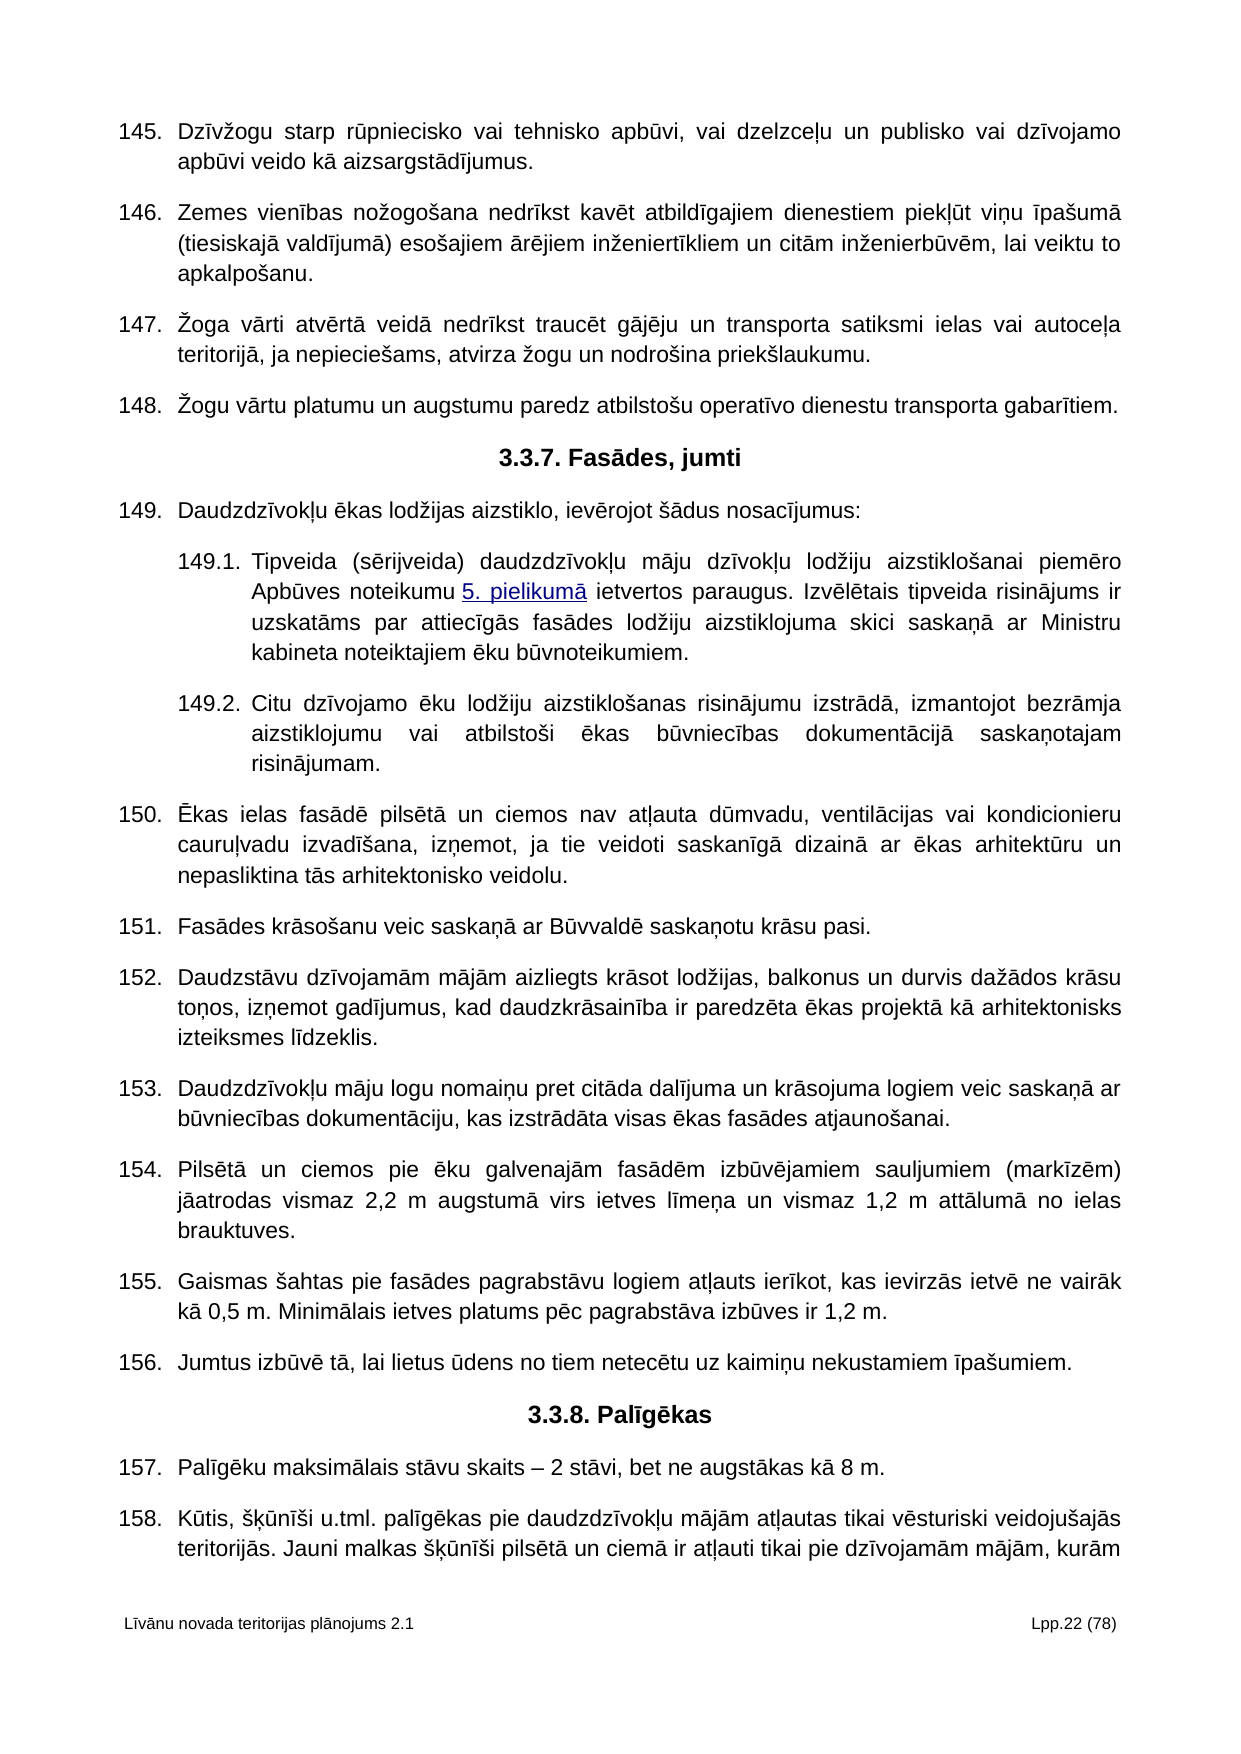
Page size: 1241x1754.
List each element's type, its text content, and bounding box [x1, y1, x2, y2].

text 146. Zemes vienības nožogošana nedrīkst kavēt atbildīgajiem dienestiem piekļūt viņu īpašumā (tiesiskajā valdījumā) esošajiem ārējiem inženiertīkliem un citām inženierbūvēm, lai veiktu to apkalpošanu. [118, 199, 1122, 286]
subtitle 3.3.7. Fasādes, jumti [118, 443, 1122, 472]
text 151. Fasādes krāsošanu veic saskaņā ar Būvvaldē saskaņotu krāsu pasi. [118, 913, 1122, 939]
text 149. Daudzdzīvokļu ēkas lodžijas aizstiklo, ievērojot šādus nosacījumus: [118, 497, 1122, 523]
subtitle 3.3.8. Palīgēkas [118, 1400, 1122, 1429]
text 157. Palīgēku maksimālais stāvu skaits – 2 stāvi, bet ne augstākas kā 8 m. [118, 1454, 1122, 1480]
text 149.1. Tipveida (sērijveida) daudzdzīvokļu māju dzīvokļu lodžiju aizstiklošanai piemēro Apbūves noteikumu 5. pielikumā ietvertos paraugus. Izvēlētais tipveida risinājums ir uzskatāms par attiecīgās fasādes lodžiju aizstiklojuma skici saskaņā ar Ministru kabineta noteiktajiem ēku būvnoteikumiem. [177, 548, 1122, 665]
text 155. Gaismas šahtas pie fasādes pagrabstāvu logiem atļauts ierīkot, kas ievirzās ietvē ne vairāk kā 0,5 m. Minimālais ietves platums pēc pagrabstāva izbūves ir 1,2 m. [118, 1268, 1122, 1324]
text 158. Kūtis, šķūnīši u.tml. palīgēkas pie daudzdzīvokļu mājām atļautas tikai vēsturiski veidojušajās teritorijās. Jauni malkas šķūnīši pilsētā un ciemā ir atļauti tikai pie dzīvojamām mājām, kurām [118, 1505, 1122, 1562]
text 154. Pilsētā un ciemos pie ēku galvenajām fasādēm izbūvējamiem sauljumiem (markīzēm) jāatrodas vismaz 2,2 m augstumā virs ietves līmeņa un vismaz 1,2 m attālumā no ielas brauktuves. [118, 1156, 1122, 1243]
text 145. Dzīvžogu starp rūpniecisko vai tehnisko apbūvi, vai dzelzceļu un publisko vai dzīvojamo apbūvi veido kā aizsargstādījumus. [118, 118, 1122, 175]
text 156. Jumtus izbūvē tā, lai lietus ūdens no tiem netecētu uz kaimiņu nekustamiem īpašumiem. [118, 1349, 1122, 1375]
text 150. Ēkas ielas fasādē pilsētā un ciemos nav atļauta dūmvadu, ventilācijas vai kondicionieru cauruļvadu izvadīšana, izņemot, ja tie veidoti saskanīgā dizainā ar ēkas arhitektūru un nepasliktina tās arhitektonisko veidolu. [118, 801, 1122, 888]
text 149.2. Citu dzīvojamo ēku lodžiju aizstiklošanas risinājumu izstrādā, izmantojot bezrāmja aizstiklojumu vai atbilstoši ēkas būvniecības dokumentācijā saskaņotajam risinājumam. [177, 690, 1122, 776]
text 147. Žoga vārti atvērtā veidā nedrīkst traucēt gājēju un transporta satiksmi ielas vai autoceļa teritorijā, ja nepieciešams, atvirza žogu un nodrošina priekšlaukumu. [118, 311, 1122, 367]
text 153. Daudzdzīvokļu māju logu nomaiņu pret citāda dalījuma un krāsojuma logiem veic saskaņā ar būvniecības dokumentāciju, kas izstrādāta visas ēkas fasādes atjaunošanai. [118, 1075, 1122, 1132]
text 152. Daudzstāvu dzīvojamām mājām aizliegts krāsot lodžijas, balkonus un durvis dažādos krāsu toņos, izņemot gadījumus, kad daudzkrāsainība ir paredzēta ēkas projektā kā arhitektonisks izteiksmes līdzeklis. [118, 964, 1122, 1050]
text 148. Žogu vārtu platumu un augstumu paredz atbilstošu operatīvo dienestu transporta gabarītiem. [118, 392, 1122, 418]
